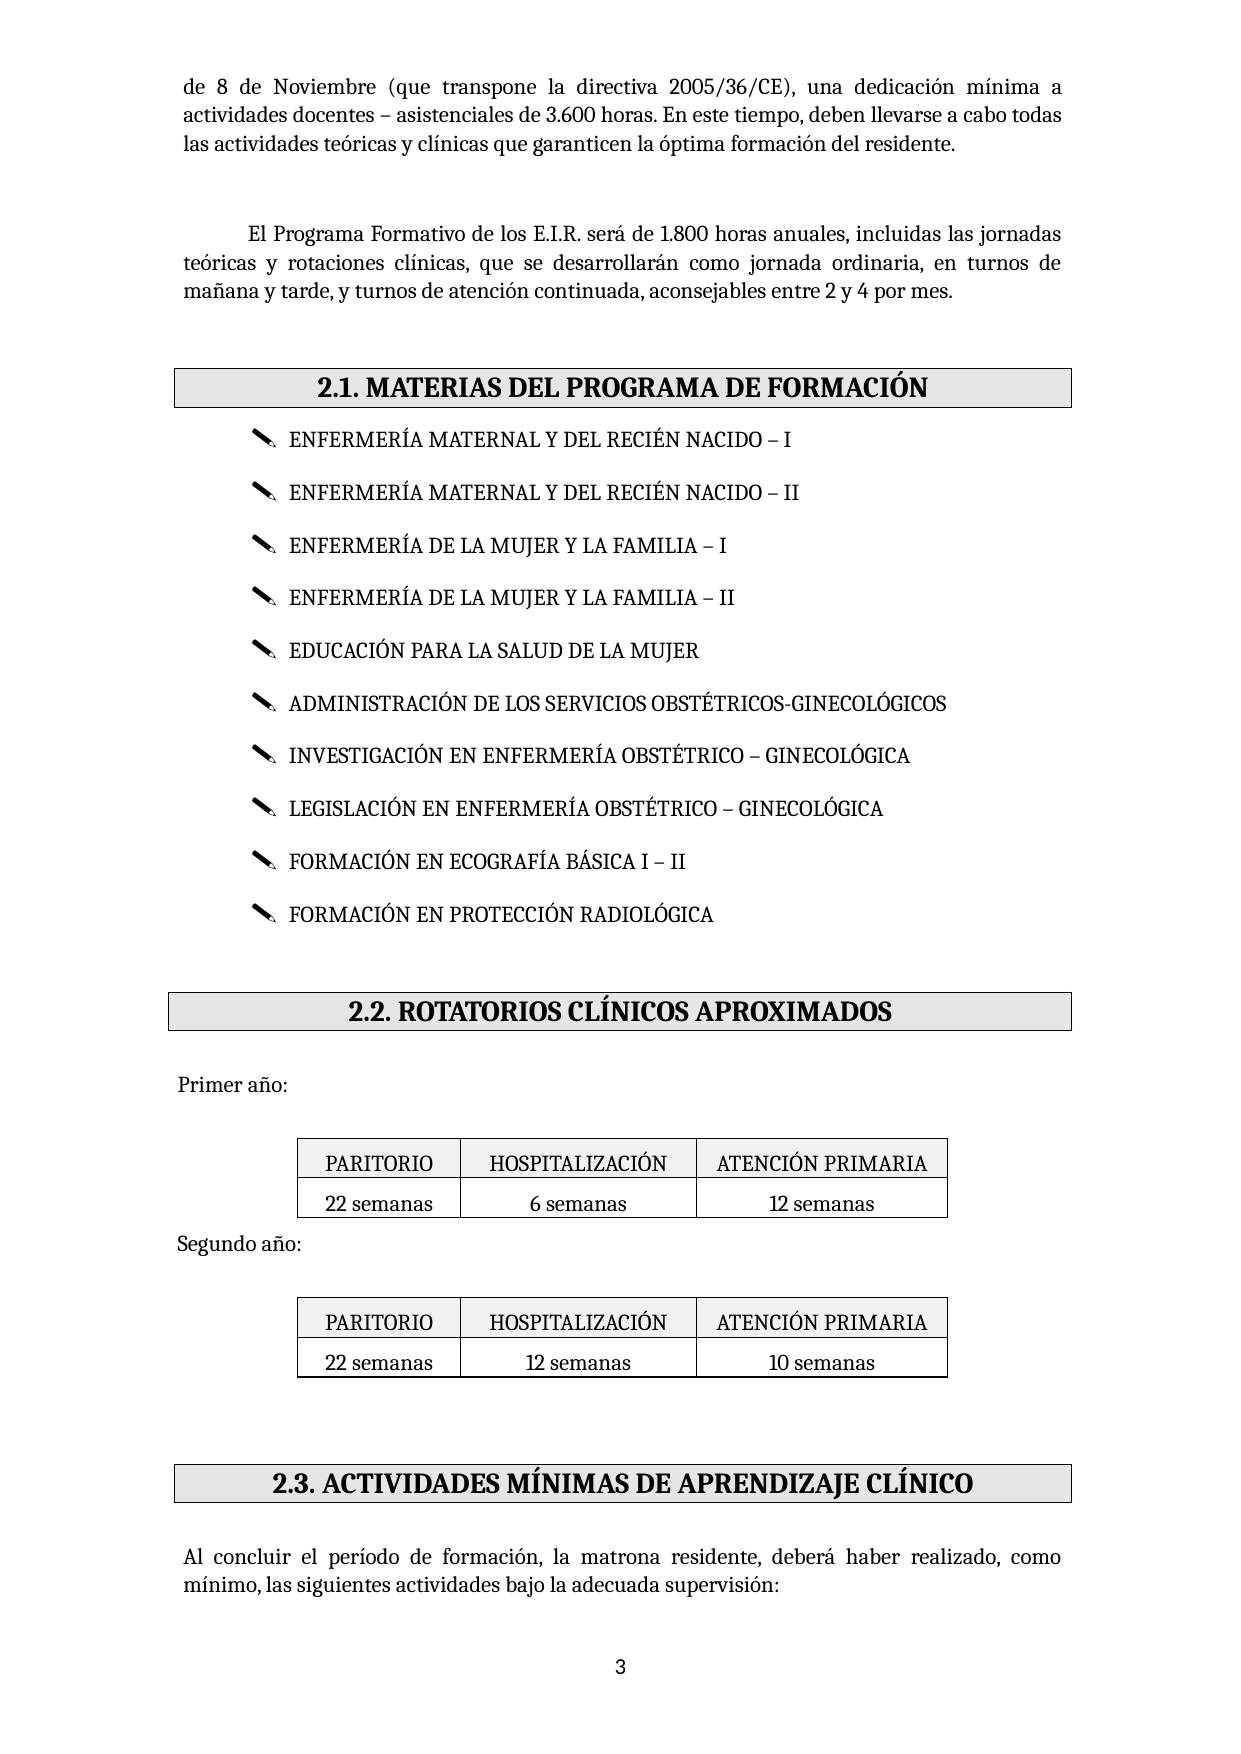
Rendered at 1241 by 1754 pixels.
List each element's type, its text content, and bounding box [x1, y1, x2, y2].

table_cell 22 semanas [298, 1338, 460, 1376]
list ENFERMERÍA MATERNAL Y DEL RECIÉN NACIDO – II [251, 480, 1063, 506]
list ENFERMERÍA DE LA MUJER Y LA FAMILIA – I [251, 532, 1063, 559]
table_header PARITORIO [298, 1139, 460, 1177]
text 2.1. MATERIAS DEL PROGRAMA DE FORMACIÓN [175, 369, 1071, 407]
list FORMACIÓN EN ECOGRAFÍA BÁSICA I – II [251, 849, 1063, 875]
table_cell 6 semanas [461, 1178, 696, 1217]
table_header ATENCIÓN PRIMARIA [697, 1139, 947, 1177]
text de 8 de Noviembre (que transpone la directiva 2005/36/CE), una dedicación mínima a actividades docentes – asistenciales de 3.600 horas. En este tiempo, deben llevarse a cabo todas las actividades teóricas y clínicas que garanticen la óptima formación del residente. [183, 74, 1063, 157]
text 2.3. ACTIVIDADES MÍNIMAS DE APRENDIZAJE CLÍNICO [175, 1465, 1071, 1502]
list INVESTIGACIÓN EN ENFERMERÍA OBSTÉTRICO – GINECOLÓGICA [251, 743, 1063, 769]
table_cell 12 semanas [697, 1178, 947, 1217]
table_cell 10 semanas [697, 1338, 947, 1376]
list EDUCACIÓN PARA LA SALUD DE LA MUJER [251, 638, 1063, 664]
text Primer año: [177, 1071, 1063, 1098]
table_header HOSPITALIZACIÓN [461, 1298, 696, 1337]
text 2.2. ROTATORIOS CLÍNICOS APROXIMADOS [169, 993, 1071, 1030]
table_header ATENCIÓN PRIMARIA [697, 1298, 947, 1337]
list ADMINISTRACIÓN DE LOS SERVICIOS OBSTÉTRICOS-GINECOLÓGICOS [251, 691, 1063, 717]
list FORMACIÓN EN PROTECCIÓN RADIOLÓGICA [251, 901, 1063, 928]
text Segundo año: [177, 1231, 1063, 1257]
list ENFERMERÍA MATERNAL Y DEL RECIÉN NACIDO – I [251, 427, 1063, 453]
list ENFERMERÍA DE LA MUJER Y LA FAMILIA – II [251, 585, 1063, 611]
table_cell 22 semanas [298, 1178, 460, 1217]
text El Programa Formativo de los E.I.R. será de 1.800 horas anuales, incluidas las jornadas teóricas y rotaciones clínicas, que se desarrollarán como jornada ordinaria, en turnos de mañana y tarde, y turnos de atención continuada, aconsejables entre 2 y 4 por mes. [183, 221, 1063, 304]
text Al concluir el período de formación, la matrona residente, deberá haber realizado, como mínimo, las siguientes actividades bajo la adecuada supervisión: [183, 1543, 1063, 1598]
table_cell 12 semanas [461, 1338, 696, 1376]
list LEGISLACIÓN EN ENFERMERÍA OBSTÉTRICO – GINECOLÓGICA [251, 796, 1063, 822]
table_header PARITORIO [298, 1298, 460, 1337]
table_header HOSPITALIZACIÓN [461, 1139, 696, 1177]
